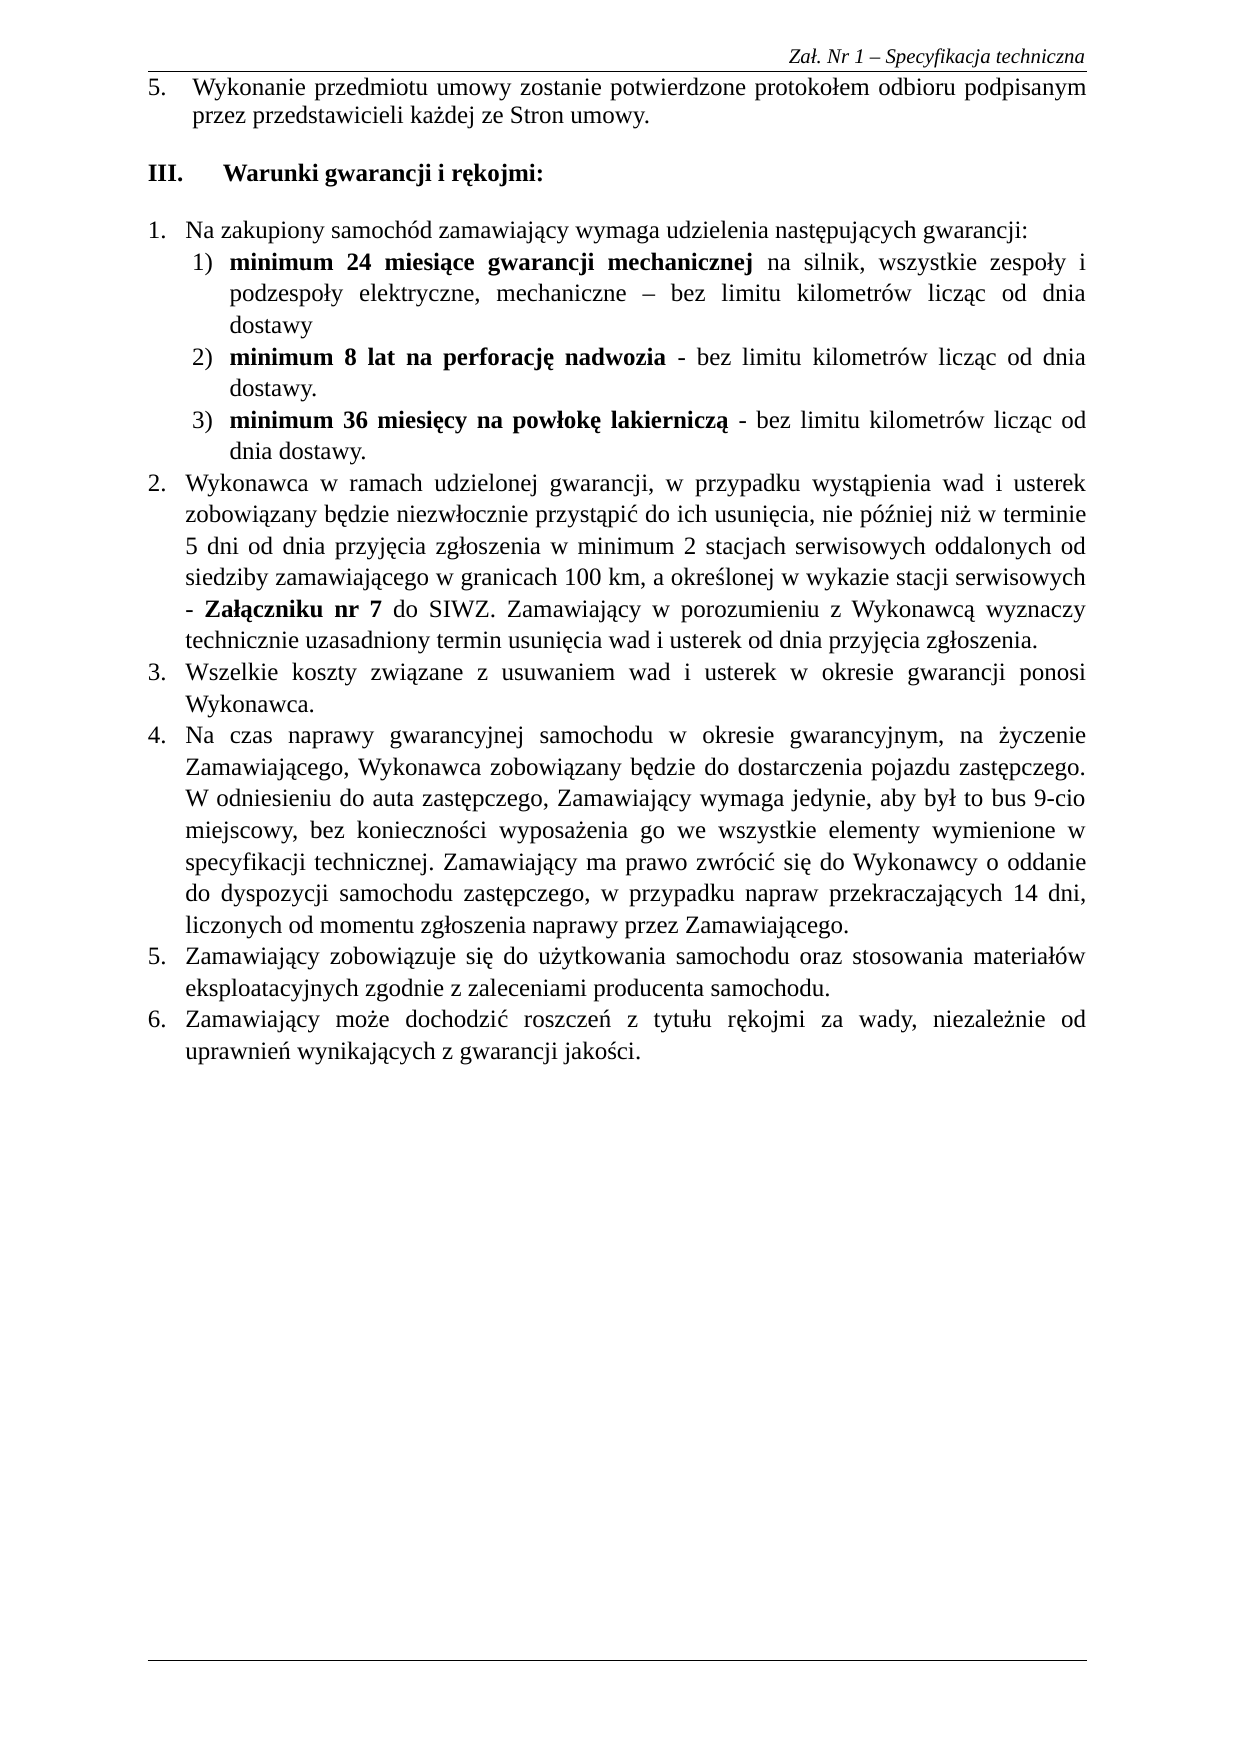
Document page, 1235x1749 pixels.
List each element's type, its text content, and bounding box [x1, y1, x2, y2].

list minimum 24 miesiące gwarancji mechanicznej na silnik, wszystkie zespoły i podzespoły elektryczne, mechaniczne – bez limitu kilometrów licząc od dnia dostawy [192, 247, 1087, 339]
list Na zakupiony samochód zamawiający wymaga udzielenia następujących gwarancji: [148, 215, 1087, 244]
list Na czas naprawy gwarancyjnej samochodu w okresie gwarancyjnym, na życzenie Zamawiającego, Wykonawca zobowiązany będzie do dostarczenia pojazdu zastępczego. W odniesieniu do auta zastępczego, Zamawiający wymaga jedynie, aby był to bus 9-cio miejscowy, bez konieczności wyposażenia go we wszystkie elementy wymienione w specyfikacji technicznej. Zamawiający ma prawo zwrócić się do Wykonawcy o oddanie do dyspozycji samochodu zastępczego, w przypadku napraw przekraczających 14 dni, liczonych od momentu zgłoszenia naprawy przez Zamawiającego. [148, 720, 1087, 938]
list Zamawiający zobowiązuje się do użytkowania samochodu oraz stosowania materiałów eksploatacyjnych zgodnie z zaleceniami producenta samochodu. [148, 941, 1087, 1002]
list minimum 8 lat na perforację nadwozia - bez limitu kilometrów licząc od dnia dostawy. [192, 342, 1087, 402]
list Wykonanie przedmiotu umowy zostanie potwierdzone protokołem odbioru podpisanym przez przedstawicieli każdej ze Stron umowy. [148, 72, 1087, 129]
list Wszelkie koszty związane z usuwaniem wad i usterek w okresie gwarancji ponosi Wykonawca. [148, 657, 1087, 717]
list minimum 36 miesięcy na powłokę lakierniczą - bez limitu kilometrów licząc od dnia dostawy. [192, 405, 1087, 465]
list Zamawiający może dochodzić roszczeń z tytułu rękojmi za wady, niezależnie od uprawnień wynikających z gwarancji jakości. [148, 1004, 1087, 1065]
list Wykonawca w ramach udzielonej gwarancji, w przypadku wystąpienia wad i usterek zobowiązany będzie niezwłocznie przystąpić do ich usunięcia, nie później niż w terminie 5 dni od dnia przyjęcia zgłoszenia w minimum 2 stacjach serwisowych oddalonych od siedziby zamawiającego w granicach 100 km, a określonej w wykazie stacji serwisowych - Załączniku nr 7 do SIWZ. Zamawiający w porozumieniu z Wykonawcą wyznaczy technicznie uzasadniony termin usunięcia wad i usterek od dnia przyjęcia zgłoszenia. [148, 468, 1087, 654]
list Warunki gwarancji i rękojmi: [148, 158, 1087, 187]
